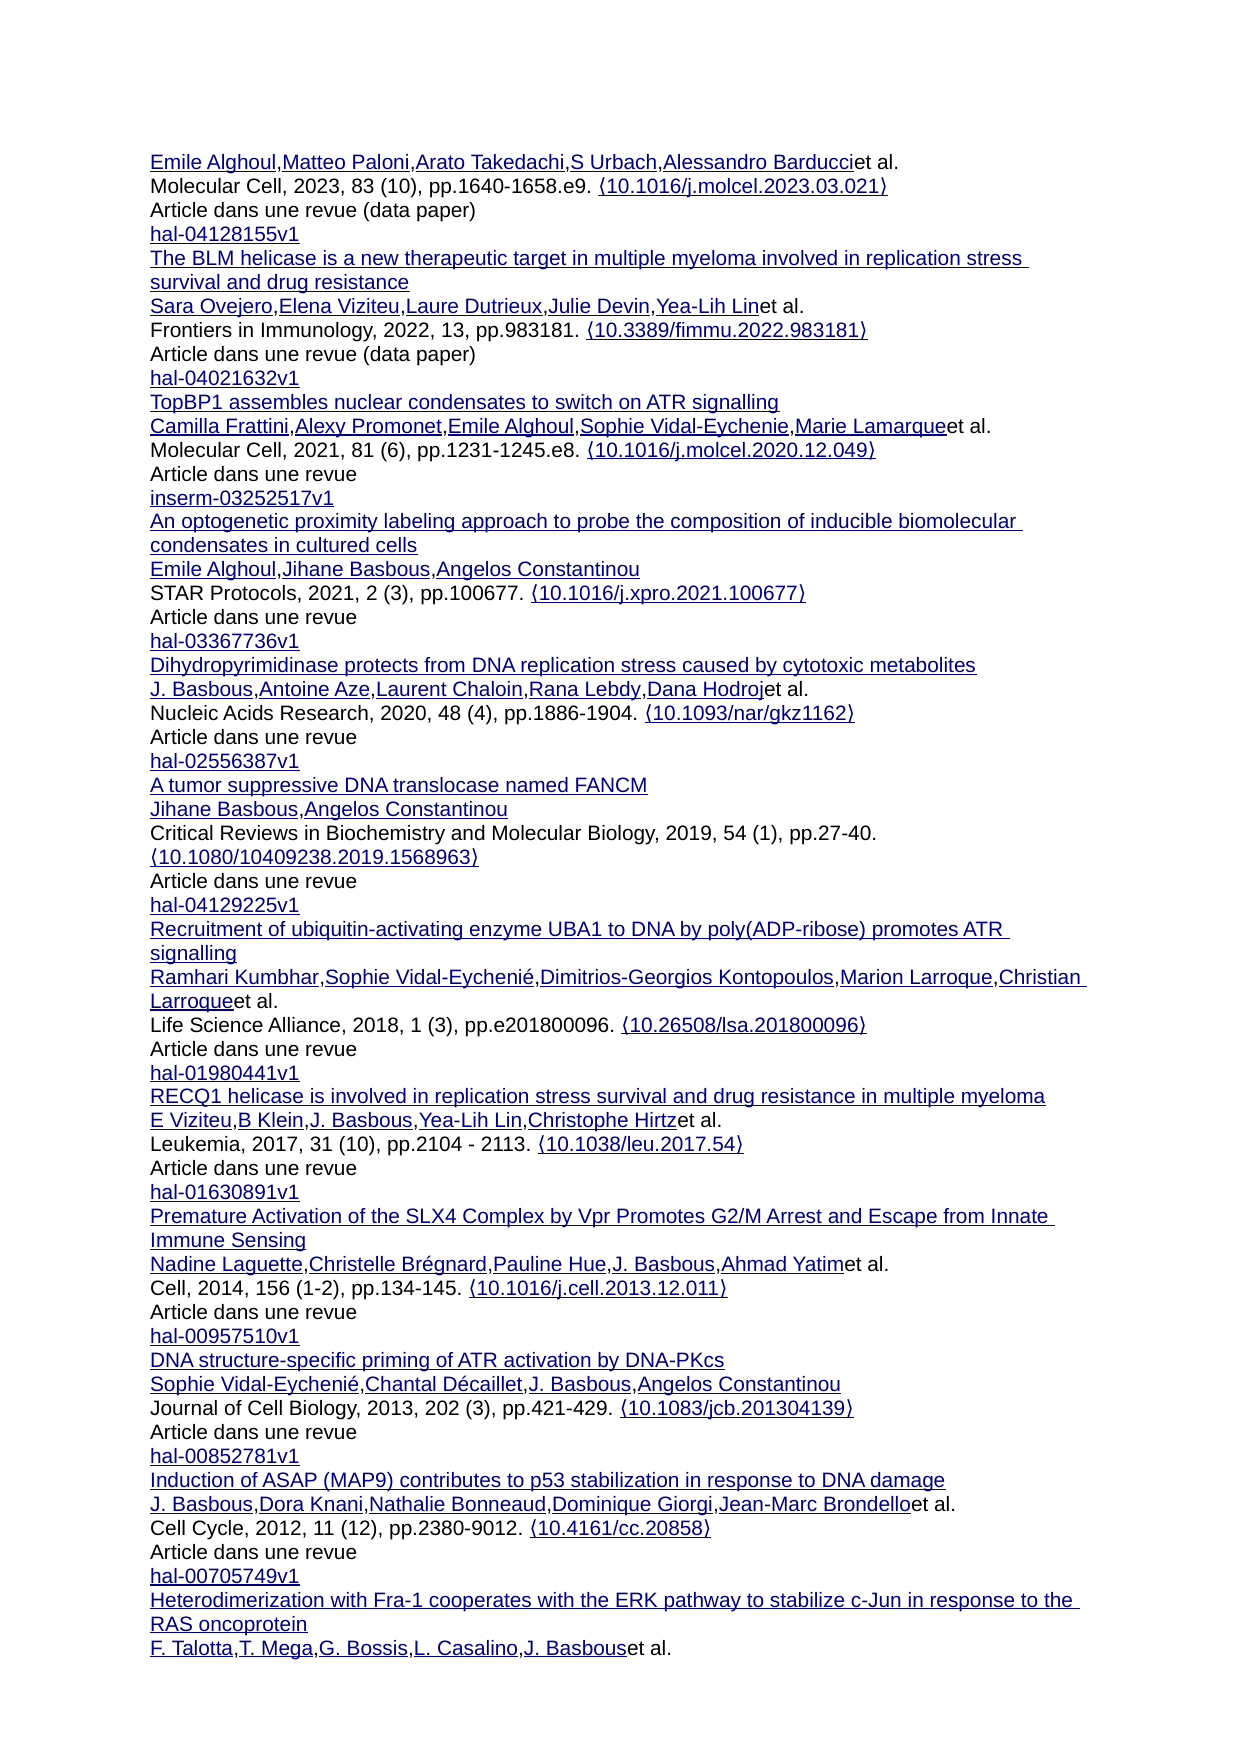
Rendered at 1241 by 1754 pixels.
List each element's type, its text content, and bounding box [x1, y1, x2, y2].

table_cell Premature Activation of the SLX4 Complex by Vpr Promotes G2/M Arrest and Escape from Innate Immune Sensing Nadine Laguette,Christelle Brégnard,Pauline Hue,J. Basbous,Ahmad Yatimet al. Cell, 2014, 156 (1-2), pp.134-145. ⟨10.1016/j.cell.2013.12.011⟩ Article dans une revue hal-00957510v1 [150, 1204, 1090, 1348]
table_cell TopBP1 assembles nuclear condensates to switch on ATR signalling Camilla Frattini,Alexy Promonet,Emile Alghoul,Sophie Vidal-Eychenie,Marie Lamarqueet al. Molecular Cell, 2021, 81 (6), pp.1231-1245.e8. ⟨10.1016/j.molcel.2020.12.049⟩ Article dans une revue inserm-03252517v1 [150, 390, 1090, 509]
table_cell The BLM helicase is a new therapeutic target in multiple myeloma involved in replication stress survival and drug resistance Sara Ovejero,Elena Viziteu,Laure Dutrieux,Julie Devin,Yea-Lih Linet al. Frontiers in Immunology, 2022, 13, pp.983181. ⟨10.3389/fimmu.2022.983181⟩ Article dans une revue (data paper) hal-04021632v1 [150, 246, 1090, 389]
table_cell Induction of ASAP (MAP9) contributes to p53 stabilization in response to DNA damage J. Basbous,Dora Knani,Nathalie Bonneaud,Dominique Giorgi,Jean-Marc Brondelloet al. Cell Cycle, 2012, 11 (12), pp.2380-9012. ⟨10.4161/cc.20858⟩ Article dans une revue hal-00705749v1 [150, 1468, 1090, 1587]
table_cell Recruitment of ubiquitin-activating enzyme UBA1 to DNA by poly(ADP-ribose) promotes ATR signalling Ramhari Kumbhar,Sophie Vidal-Eychenié,Dimitrios-Georgios Kontopoulos,Marion Larroque,Christian Larroqueet al. Life Science Alliance, 2018, 1 (3), pp.e201800096. ⟨10.26508/lsa.201800096⟩ Article dans une revue hal-01980441v1 [150, 917, 1090, 1084]
table_cell RECQ1 helicase is involved in replication stress survival and drug resistance in multiple myeloma E Viziteu,B Klein,J. Basbous,Yea-Lih Lin,Christophe Hirtzet al. Leukemia, 2017, 31 (10), pp.2104 - 2113. ⟨10.1038/leu.2017.54⟩ Article dans une revue hal-01630891v1 [150, 1084, 1090, 1204]
table_cell An optogenetic proximity labeling approach to probe the composition of inducible biomolecular condensates in cultured cells Emile Alghoul,Jihane Basbous,Angelos Constantinou STAR Protocols, 2021, 2 (3), pp.100677. ⟨10.1016/j.xpro.2021.100677⟩ Article dans une revue hal-03367736v1 [150, 509, 1090, 653]
table_cell Dihydropyrimidinase protects from DNA replication stress caused by cytotoxic metabolites J. Basbous,Antoine Aze,Laurent Chaloin,Rana Lebdy,Dana Hodrojet al. Nucleic Acids Research, 2020, 48 (4), pp.1886-1904. ⟨10.1093/nar/gkz1162⟩ Article dans une revue hal-02556387v1 [150, 653, 1090, 773]
table_cell Emile Alghoul,Matteo Paloni,Arato Takedachi,S Urbach,Alessandro Barducciet al. Molecular Cell, 2023, 83 (10), pp.1640-1658.e9. ⟨10.1016/j.molcel.2023.03.021⟩ Article dans une revue (data paper) hal-04128155v1 [150, 150, 1090, 246]
table_cell DNA structure-specific priming of ATR activation by DNA-PKcs Sophie Vidal-Eychenié,Chantal Décaillet,J. Basbous,Angelos Constantinou Journal of Cell Biology, 2013, 202 (3), pp.421-429. ⟨10.1083/jcb.201304139⟩ Article dans une revue hal-00852781v1 [150, 1348, 1090, 1468]
table_cell A tumor suppressive DNA translocase named FANCM Jihane Basbous,Angelos Constantinou Critical Reviews in Biochemistry and Molecular Biology, 2019, 54 (1), pp.27-40. ⟨10.1080/10409238.2019.1568963⟩ Article dans une revue hal-04129225v1 [150, 773, 1090, 917]
table_cell Heterodimerization with Fra-1 cooperates with the ERK pathway to stabilize c-Jun in response to the RAS oncoprotein F. Talotta,T. Mega,G. Bossis,L. Casalino,J. Basbouset al. [150, 1588, 1090, 1659]
